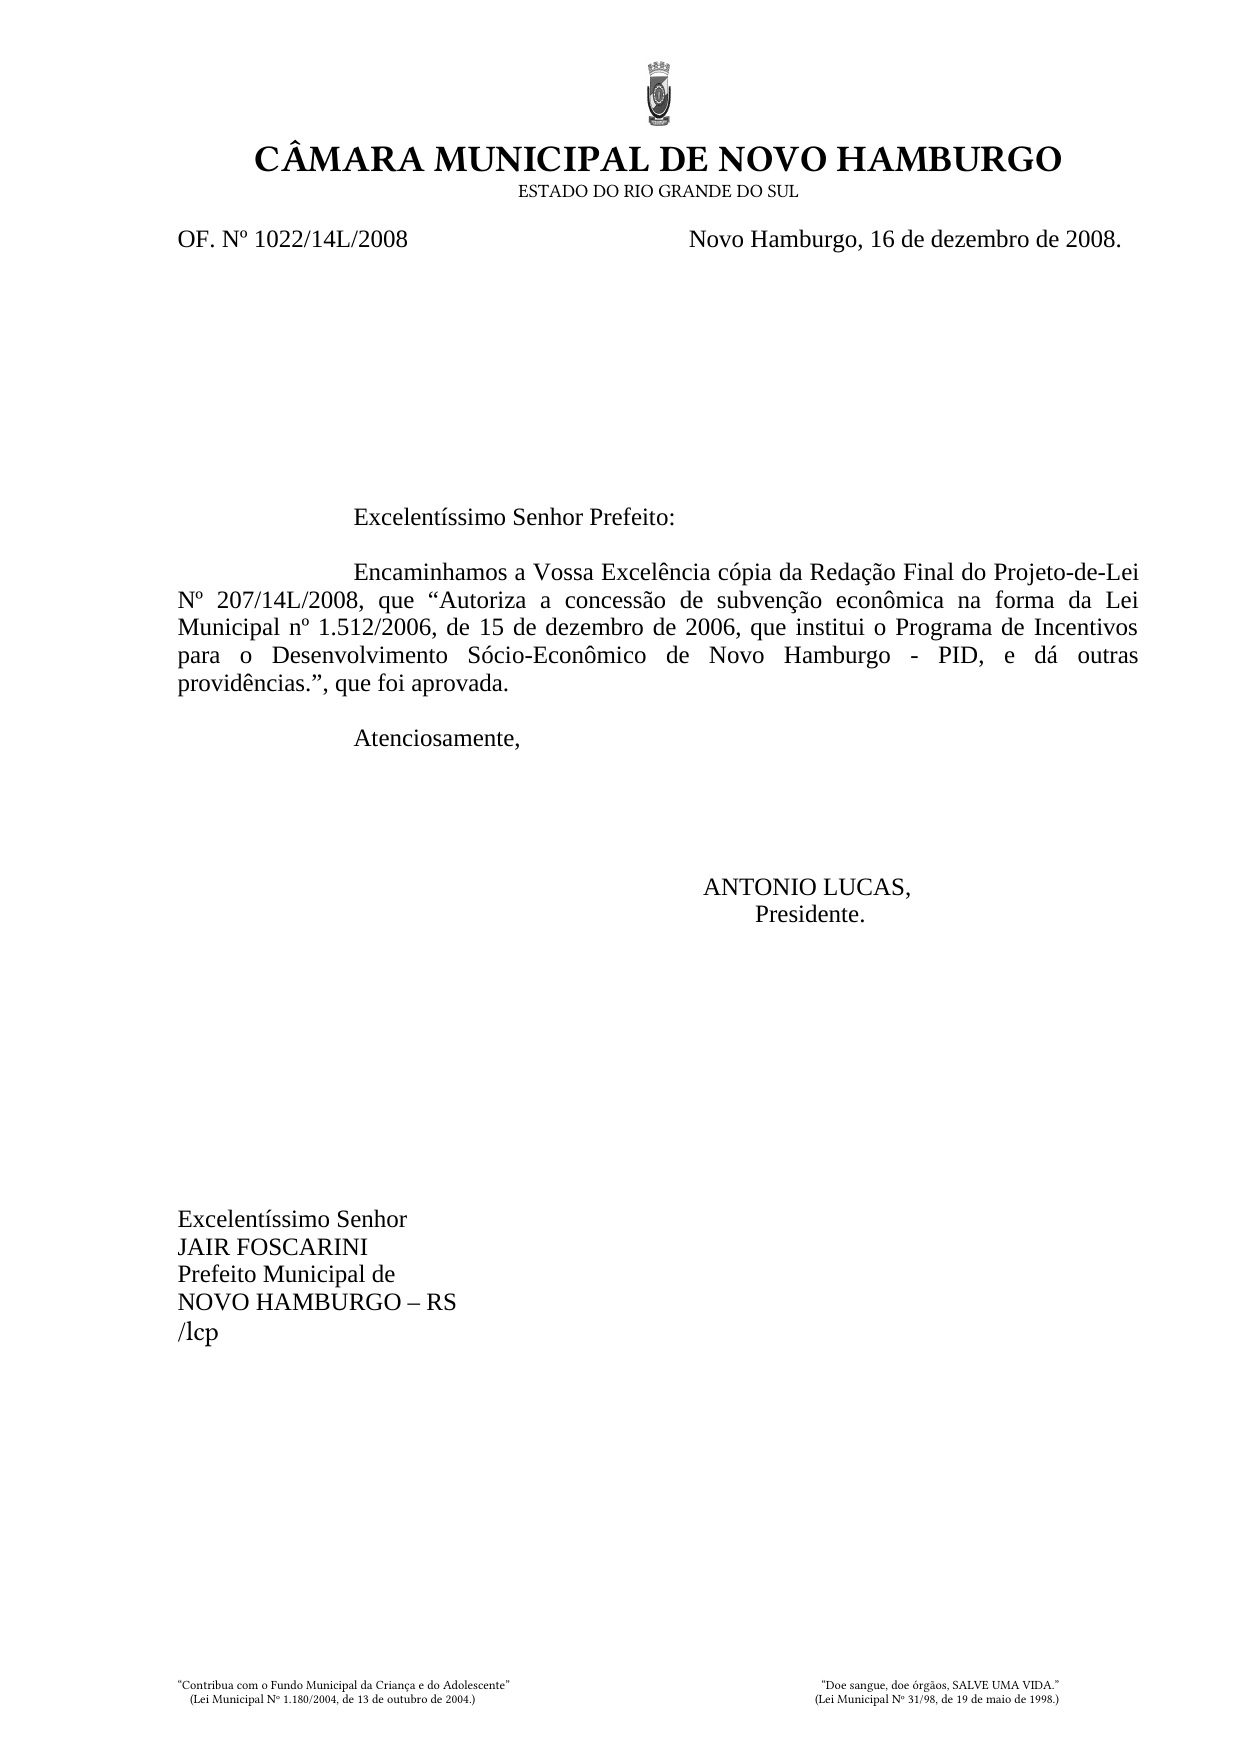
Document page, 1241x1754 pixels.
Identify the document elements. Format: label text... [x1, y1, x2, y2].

subtitle ANTONIO LUCAS, [474, 873, 1140, 900]
text Excelentíssimo Senhor [177, 1205, 1140, 1233]
text Prefeito Municipal de [177, 1261, 1140, 1288]
text Excelentíssimo Senhor Prefeito: [177, 503, 1140, 530]
text NOVO HAMBURGO – RS [177, 1288, 1140, 1316]
text Atenciosamente, [177, 724, 1140, 752]
text /lcp [177, 1316, 1140, 1347]
subtitle Presidente. [474, 900, 1140, 928]
subtitle OF. Nº 1022/14L/2008 Novo Hamburgo, 16 de dezembro de 2008. [177, 226, 1140, 253]
text Encaminhamos a Vossa Excelência cópia da Redação Final do Projeto-de-Lei Nº 207/14L/2008, que “Autoriza a concessão de subvenção econômica na forma da Lei Municipal nº 1.512/2006, de 15 de dezembro de 2006, que institui o Programa de Incentivos para o Desenvolvimento Sócio-Econômico de Novo Hamburgo - PID, e dá outras providências.”, que foi aprovada. [177, 558, 1140, 697]
text JAIR FOSCARINI [177, 1233, 1140, 1261]
